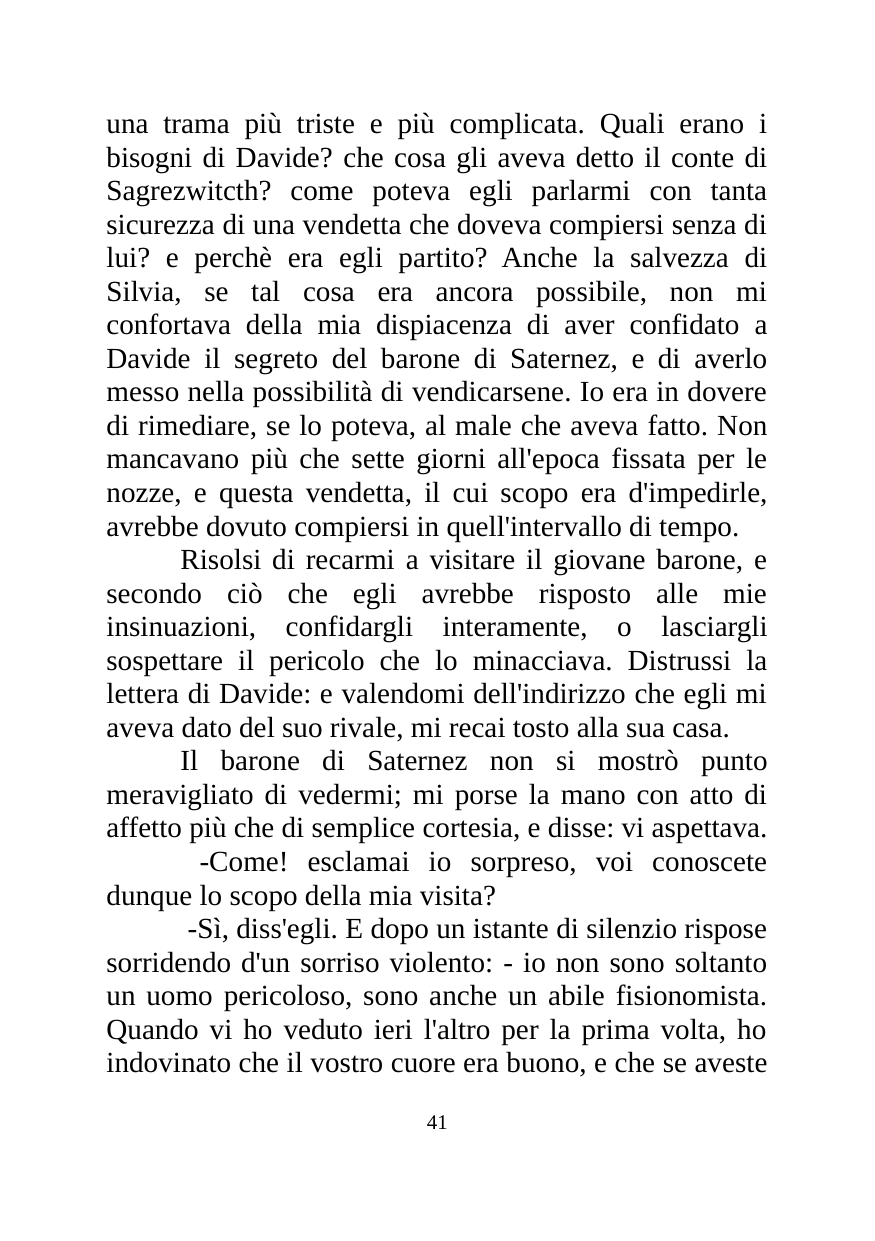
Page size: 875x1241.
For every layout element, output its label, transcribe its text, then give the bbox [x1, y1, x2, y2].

text -Sì, diss'egli. E dopo un istante di silenzio rispose sorridendo d'un sorriso violento: - io non sono soltanto un uomo pericoloso, sono anche un abile fisionomista. Quando vi ho veduto ieri l'altro per la prima volta, ho indovinato che il vostro cuore era buono, e che se aveste [106, 911, 768, 1079]
text -Come! esclamai io sorpreso, voi conoscete dunque lo scopo della mia visita? [106, 844, 768, 911]
text una trama più triste e più complicata. Quali erano i bisogni di Davide? che cosa gli aveva detto il conte di Sagrezwitcth? come poteva egli parlarmi con tanta sicurezza di una vendetta che doveva compiersi senza di lui? e perchè era egli partito? Anche la salvezza di Silvia, se tal cosa era ancora possibile, non mi confortava della mia dispiacenza di aver confidato a Davide il segreto del barone di Saternez, e di averlo messo nella possibilità di vendicarsene. Io era in dovere di rimediare, se lo poteva, al male che aveva fatto. Non mancavano più che sette giorni all'epoca fissata per le nozze, e questa vendetta, il cui scopo era d'impedirle, avrebbe dovuto compiersi in quell'intervallo di tempo. [106, 106, 768, 542]
text Il barone di Saternez non si mostrò punto meravigliato di vedermi; mi porse la mano con atto di affetto più che di semplice cortesia, e disse: vi aspettava. [106, 743, 768, 844]
text Risolsi di recarmi a visitare il giovane barone, e secondo ciò che egli avrebbe risposto alle mie insinuazioni, confidargli interamente, o lasciargli sospettare il pericolo che lo minacciava. Distrussi la lettera di Davide: e valendomi dell'indirizzo che egli mi aveva dato del suo rivale, mi recai tosto alla sua casa. [106, 542, 768, 743]
